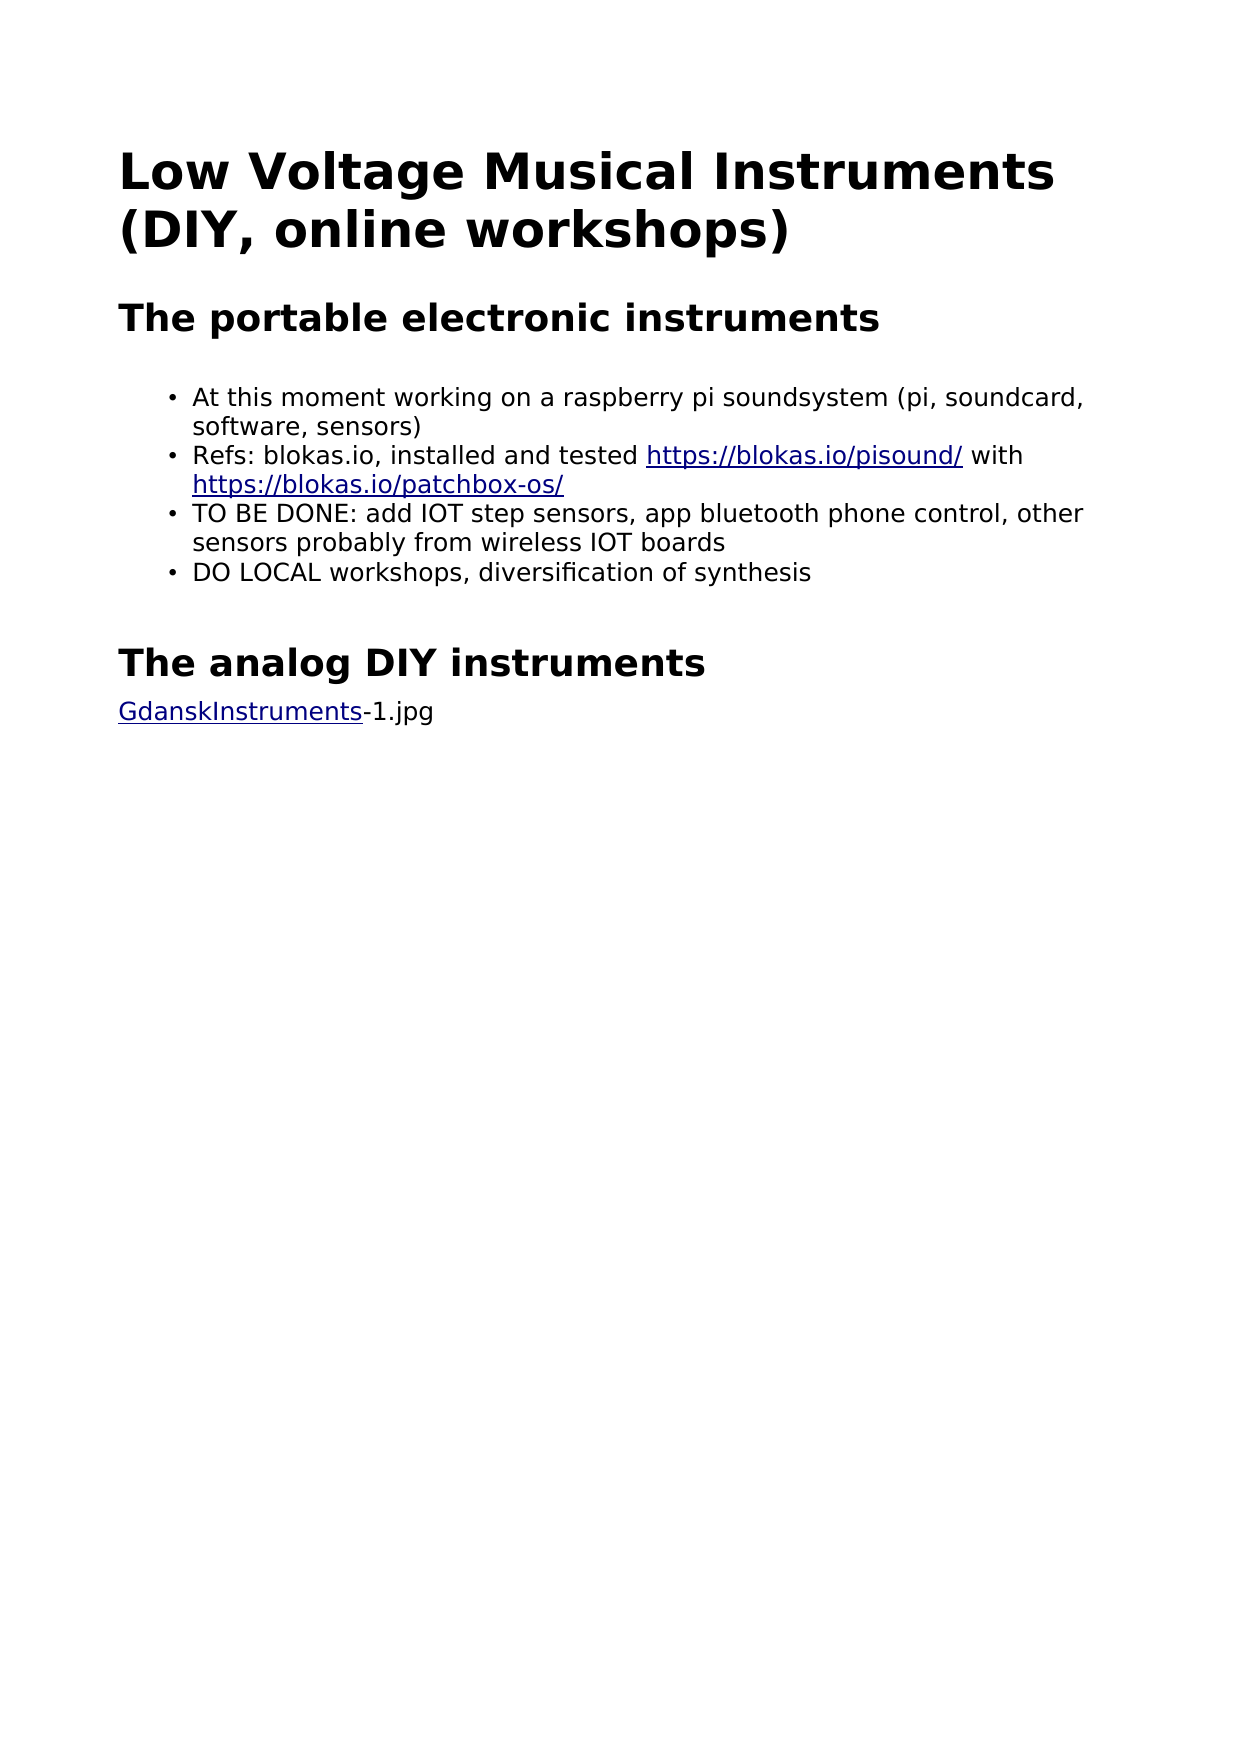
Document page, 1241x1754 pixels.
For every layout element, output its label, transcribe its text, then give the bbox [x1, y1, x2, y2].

subtitle The portable electronic instruments [118, 297, 1122, 341]
list TO BE DONE: add IOT step sensors, app bluetooth phone control, other sensors probably from wireless IOT boards [177, 499, 1122, 558]
list Refs: blokas.io, installed and tested https://blokas.io/pisound/ with https://blokas.io/patchbox-os/ [177, 441, 1122, 499]
subtitle Low Voltage Musical Instruments (DIY, online workshops) [118, 143, 1122, 259]
list DO LOCAL workshops, diversification of synthesis [177, 558, 1122, 587]
text GdanskInstruments-1.jpg [118, 697, 1122, 727]
list At this moment working on a raspberry pi soundsystem (pi, soundcard, software, sensors) [177, 383, 1122, 441]
subtitle The analog DIY instruments [118, 641, 1122, 685]
